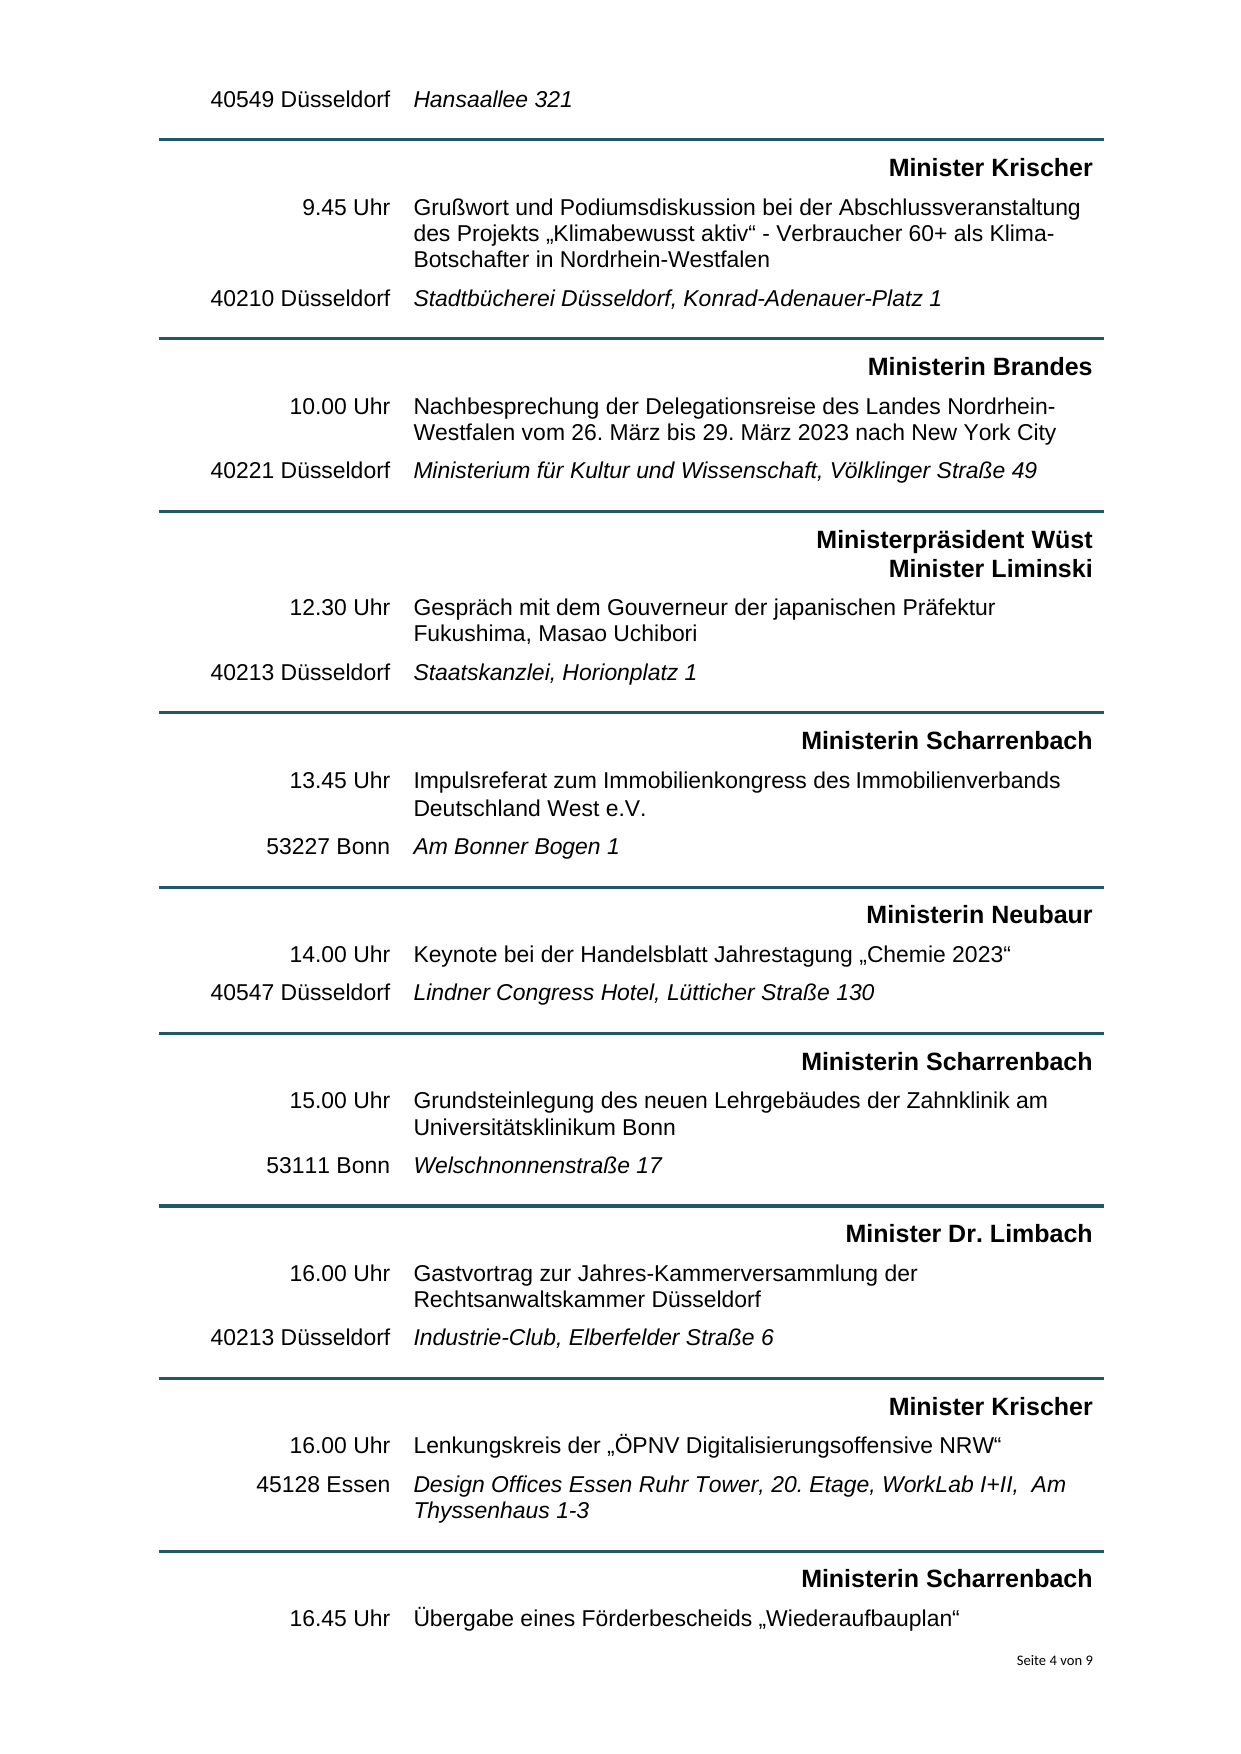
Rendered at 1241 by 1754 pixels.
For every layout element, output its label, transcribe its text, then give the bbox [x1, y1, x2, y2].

table_cell 14.00 Uhr [159, 929, 402, 967]
table_cell 40221 Düsseldorf [159, 445, 402, 483]
table_cell Staatskanzlei, Horionplatz 1 [402, 647, 1104, 685]
table_header Ministerin Scharrenbach [402, 714, 1104, 755]
table_cell Grußwort und Podiumsdiskussion bei der Abschlussveranstaltung des Projekts „Klimabewusst aktiv“ - Verbraucher 60+ als Klima-Botschafter in Nordrhein-Westfalen [402, 182, 1104, 273]
table_header [159, 340, 402, 381]
table_cell Übergabe eines Förderbescheids „Wiederaufbauplan“ [402, 1593, 1104, 1631]
table_cell Nachbesprechung der Delegationsreise des Landes Nordrhein-Westfalen vom 26. März bis 29. März 2023 nach New York City [402, 381, 1104, 445]
table_cell 53111 Bonn [159, 1140, 402, 1178]
table_header [159, 1380, 402, 1421]
table_cell Gastvortrag zur Jahres-Kammerversammlung der Rechtsanwaltskammer Düsseldorf [402, 1248, 1104, 1312]
table_cell Lenkungskreis der „ÖPNV Digitalisierungsoffensive NRW“ [402, 1421, 1104, 1459]
table_header Ministerin Scharrenbach [402, 1035, 1104, 1075]
table_header [159, 1035, 402, 1075]
table_header [159, 1208, 402, 1248]
table_cell 16.00 Uhr [159, 1421, 402, 1459]
table_cell Ministerium für Kultur und Wissenschaft, Völklinger Straße 49 [402, 445, 1104, 483]
table_header Ministerin Neubaur [402, 889, 1104, 929]
table_cell 40547 Düsseldorf [159, 967, 402, 1005]
table_cell 15.00 Uhr [159, 1075, 402, 1140]
table_cell 40213 Düsseldorf [159, 1313, 402, 1351]
table_cell Hansaallee 321 [402, 74, 1104, 112]
table_header [159, 714, 402, 755]
table_header [159, 141, 402, 182]
table_header [159, 513, 402, 582]
table_cell Grundsteinlegung des neuen Lehrgebäudes der Zahnklinik am Universitätsklinikum Bonn [402, 1075, 1104, 1140]
table_cell 45128 Essen [159, 1459, 402, 1523]
table_cell Design Offices Essen Ruhr Tower, 20. Etage, WorkLab I+II, Am Thyssenhaus 1-3 [402, 1459, 1104, 1523]
table_cell Stadtbücherei Düsseldorf, Konrad-Adenauer-Platz 1 [402, 273, 1104, 311]
table_cell Lindner Congress Hotel, Lütticher Straße 130 [402, 967, 1104, 1005]
table_header [159, 889, 402, 929]
table_header Minister Dr. Limbach [402, 1208, 1104, 1248]
table_header Ministerin Brandes [402, 340, 1104, 381]
table_cell Industrie-Club, Elberfelder Straße 6 [402, 1313, 1104, 1351]
table_cell 13.45 Uhr [159, 755, 402, 821]
table_header Minister Krischer [402, 1380, 1104, 1421]
table_cell 9.45 Uhr [159, 182, 402, 273]
table_cell Welschnonnenstraße 17 [402, 1140, 1104, 1178]
table_cell 12.30 Uhr [159, 582, 402, 647]
table_cell 40549 Düsseldorf [159, 74, 402, 112]
table_header Ministerpräsident Wüst Minister Liminski [402, 513, 1104, 582]
table_cell 16.45 Uhr [159, 1593, 402, 1631]
table_cell Keynote bei der Handelsblatt Jahrestagung „Chemie 2023“ [402, 929, 1104, 967]
table_cell 40210 Düsseldorf [159, 273, 402, 311]
table_header [159, 1553, 402, 1593]
table_cell Impulsreferat zum Immobilienkongress des Immobilienverbands Deutschland West e.V. [402, 755, 1104, 821]
table_cell 40213 Düsseldorf [159, 647, 402, 685]
table_cell 53227 Bonn [159, 821, 402, 859]
table_cell Gespräch mit dem Gouverneur der japanischen Präfektur Fukushima, Masao Uchibori [402, 582, 1104, 647]
table_cell Am Bonner Bogen 1 [402, 821, 1104, 859]
table_header Minister Krischer [402, 141, 1104, 182]
table_header Ministerin Scharrenbach [402, 1553, 1104, 1593]
table_cell 10.00 Uhr [159, 381, 402, 445]
table_cell 16.00 Uhr [159, 1248, 402, 1312]
